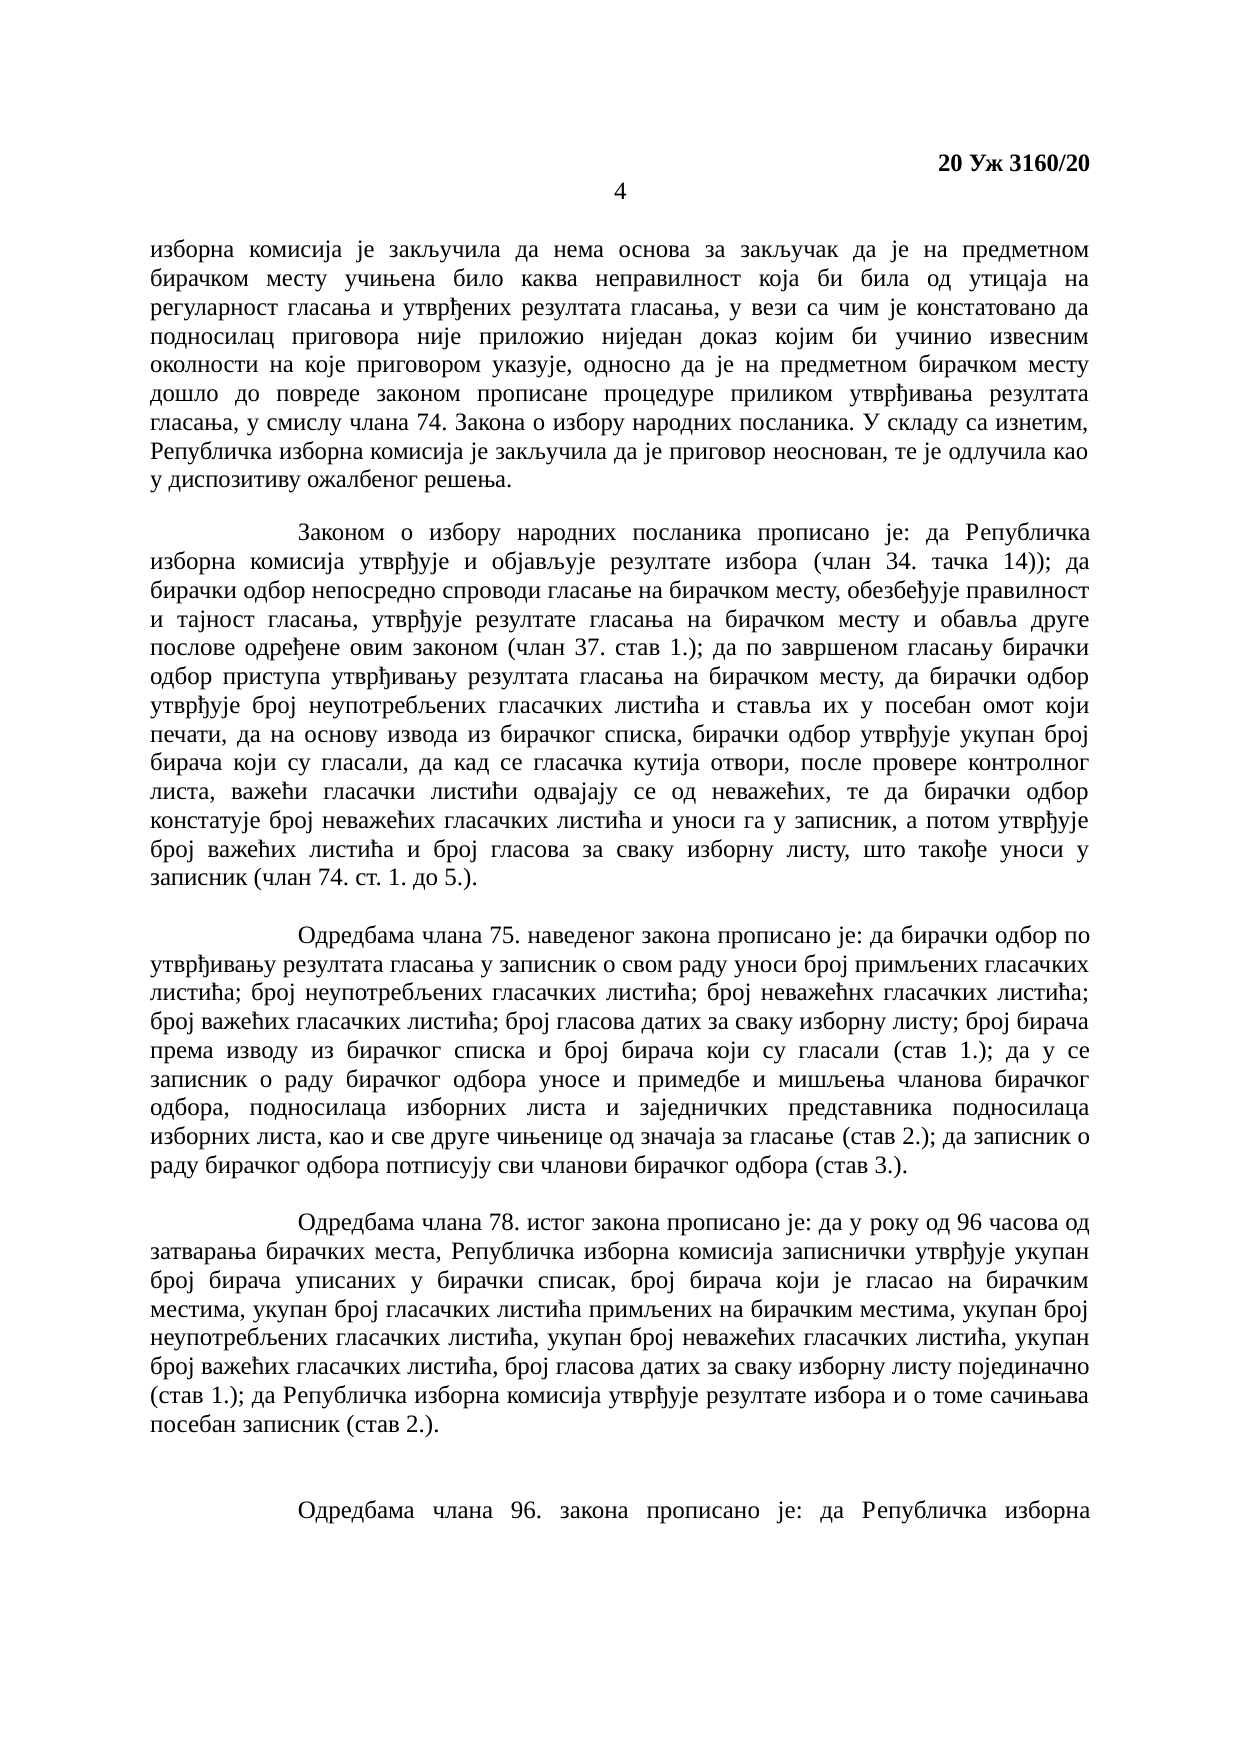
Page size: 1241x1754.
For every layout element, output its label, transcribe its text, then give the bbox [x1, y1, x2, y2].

text Одредбама члана 96. закона прописано је: да Републичка изборна [150, 1495, 1090, 1524]
text Одредбама члана 78. истог закона прописано је: да у року од 96 часова од затварања бирачких места, Републичка изборна комисија записнички утврђује укупан број бирача уписаних у бирачки списак, број бирача који је гласао на бирачким местима, укупан број гласачких листића примљених на бирачким местима, укупан број неупотребљених гласачких листића, укупан број неважећих гласачких листића, укупан број важећих гласачких листића, број гласова датих за сваку изборну листу појединачно (став 1.); да Републичка изборна комисија утврђује резултате избора и о томе сачињава посебан записник (став 2.). [150, 1179, 1090, 1437]
text Законом о избору народних посланика прописано је: да Републичка изборна комисија утврђује и објављује резултате избора (члан 34. тачка 14)); да бирачки одбор непосредно спроводи гласање на бирачком месту, обезбеђује правилност и тајност гласања, утврђује резултате гласања на бирачком месту и обавља друге послове одређене овим законом (члан 37. став 1.); да по завршеном гласању бирачки одбор приступа утврђивању резултата гласања на бирачком месту, да бирачки одбор утврђује број неупотребљених гласачких листића и ставља их у посебан омот који печати, да на основу извода из бирачког списка, бирачки одбор утврђује укупан број бирача који су гласали, да кад се гласачка кутија отвори, после провере контролног листа, важећи гласачки листићи одвајају се од неважећих, те да бирачки одбор констатује број неважећих гласачких листића и уноси га у записник, а потом утврђује број важећих листића и број гласова за сваку изборну листу, што такође уноси у записник (члан 74. ст. 1. до 5.). [150, 517, 1090, 891]
text Одредбама члана 75. наведеног закона прописано је: да бирачки одбор по утврђивању резултата гласања у записник о свом раду уноси број примљених гласачких листића; број неупотребљених гласачких листића; број неважећнх гласачких листића; број важећих гласачких листића; број гласова датих за сваку изборну листу; број бирача према изводу из бирачког списка и број бирача који су гласали (став 1.); да у се записник о раду бирачког одбора уносе и примедбе и мишљења чланова бирачког одбора, подносилаца изборних листа и заједничких представника подносилаца изборних листа, као и све друге чињенице од значаја за гласање (став 2.); да записник о раду бирачког одбора потписују сви чланови бирачког одбора (став 3.). [150, 920, 1090, 1179]
text изборна комисија је закључила да нема основа за закључак да је на предметном бирачком месту учињена било каква неправилност која би била од утицаја на регуларност гласања и утврђених резултата гласања, у вези са чим је констатовано да подносилац приговора није приложио ниједан доказ којим би учинио извесним околности на које приговором указује, односно да је на предметном бирачком месту дошло до повреде законом прописане процедуре приликом утврђивања резултата гласања, у смислу члана 74. Закона о избору народних посланика. У складу са изнетим, Републичка изборна комисија је закључила да је приговор неоснован, те је одлучила као у диспозитиву ожалбеног решења. [150, 234, 1090, 493]
